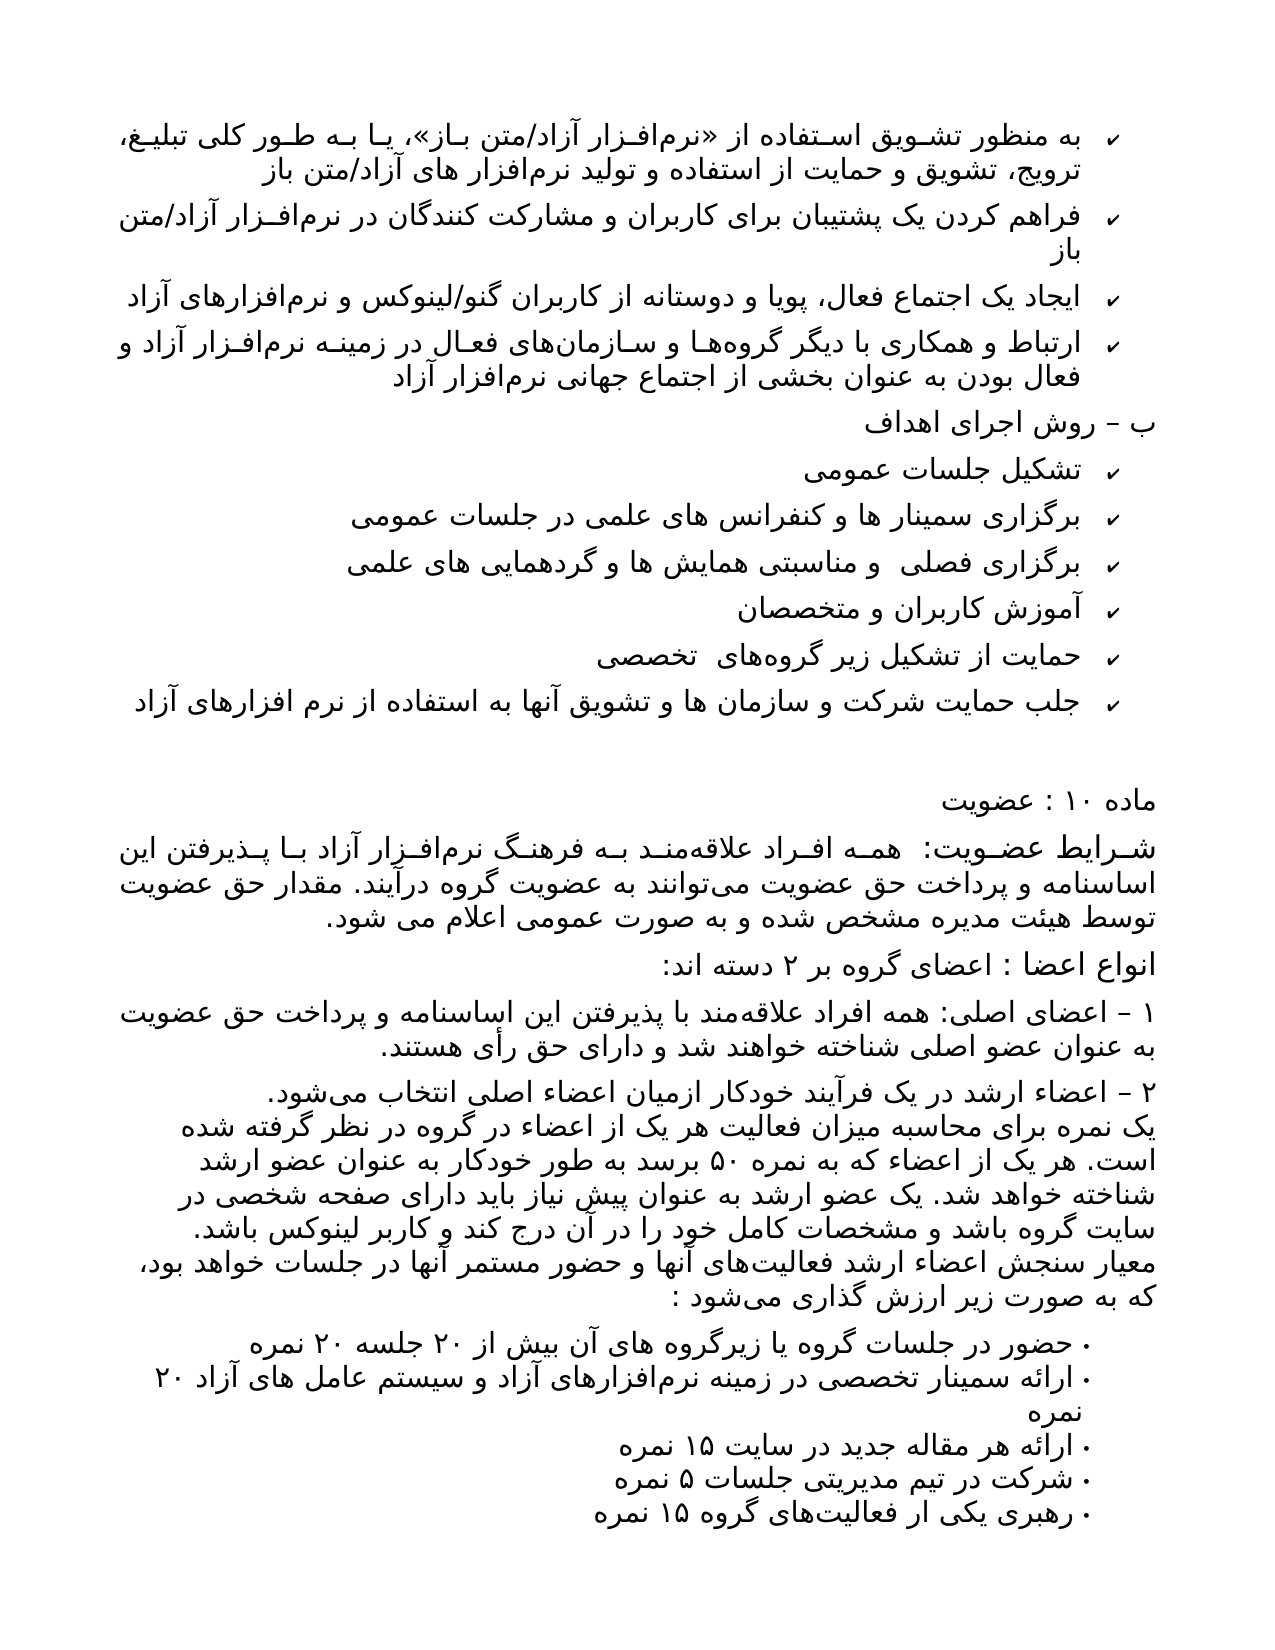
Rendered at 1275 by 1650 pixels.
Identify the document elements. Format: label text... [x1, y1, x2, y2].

list ارائه هر مقاله جدید در سایت ۱۵ نمره [118, 1428, 1113, 1462]
list آموزش کاربران و متخصصان [118, 592, 1119, 626]
text ۱ – اعضای اصلی: همه افراد علاقه‌مند با پذیرفتن این اساسنامه و پرداخت حق عضویت به عنوان عضو اصلی شناخته خواهند شد و دارای حق رأی هستند. [118, 995, 1157, 1063]
text ب – روش اجرای اهداف [118, 406, 1157, 440]
list تشکیل جلسات عمومی [118, 452, 1119, 486]
list فراهم کردن یک پشتیبان برای کاربران و مشارکت کنندگان در نرم‌افزار آزاد/متن باز [118, 198, 1119, 266]
text شرایط عضویت: همه افراد علاقه‌مند به فرهنگ نرم‌افزار آزاد با پذیرفتن این اساسنامه و پرداخت حق عضویت می‌توانند به عضویت گروه درآیند. مقدار حق عضویت توسط هیئت مدیره مشخص شده و به صورت عمومی اعلام می شود. [118, 830, 1157, 934]
list به منظور تشویق استفاده از «نرم‌افزار آزاد/متن باز»، یا به طور کلی تبلیغ، ترویج، تشویق و حمایت از استفاده و تولید نرم‌افزار های آزاد/متن باز [118, 118, 1119, 186]
list رهبری یکی ار فعالیت‌های گروه ۱۵ نمره [118, 1496, 1113, 1530]
list حضور در جلسات گروه یا زیرگروه های آن بیش از ۲۰ جلسه ۲۰ نمره [118, 1326, 1113, 1360]
text ماده ۱۰ : عضویت [118, 783, 1157, 817]
list جلب حمایت شرکت و سازمان ها و تشویق آنها به استفاده از نرم افزارهای آزاد [118, 684, 1119, 718]
list ارائه سمینار تخصصی در زمینه نرم‌افزارهای آزاد و سیستم عامل های آزاد ۲۰ نمره [118, 1360, 1113, 1428]
list ایجاد یک اجتماع فعال، پویا و دوستانه از کاربران گنو/لینوکس و نرم‌افزارهای آزاد [118, 279, 1119, 313]
list برگزاری سمینار ها و کنفرانس های علمی در جلسات عمومی [118, 499, 1119, 533]
text ۲ – اعضاء ارشد در یک فرآیند خودکار ازمیان اعضاء اصلی انتخاب می‌شود. یک نمره برای محاسبه میزان فعالیت هر یک از اعضاء در گروه در نظر گرفته شده است. هر یک از اعضاء که به نمره ۵۰ برسد به طور خودکار به عنوان عضو ارشد شناخته خواهد شد. یک عضو ارشد به عنوان پیش نیاز باید دارای صفحه شخصی در سایت گروه باشد و مشخصات کامل خود را در آن درج کند و کاربر لینوکس باشد. معیار سنجش اعضاء ارشد فعالیت‌های آنها و حضور مستمر آنها در جلسات خواهد بود، که به صورت زیر ارزش گذاری می‌شود : [118, 1076, 1157, 1313]
list شرکت در تیم مدیریتی جلسات ۵ نمره [118, 1462, 1113, 1496]
list ارتباط و همکاری با دیگر گروه‌ها و سازمان‌های فعال در زمینه نرم‌افزار آزاد و فعال بودن به عنوان بخشی از اجتماع جهانی نرم‌افزار آزاد [118, 325, 1119, 393]
list برگزاری فصلی و مناسبتی همایش ها و گردهمایی های علمی [118, 545, 1119, 579]
list حمایت از تشکیل زیر گروه‌های تخصصی [118, 638, 1119, 672]
text انواع اعضا : اعضای گروه بر ۲ دسته اند: [118, 946, 1157, 983]
